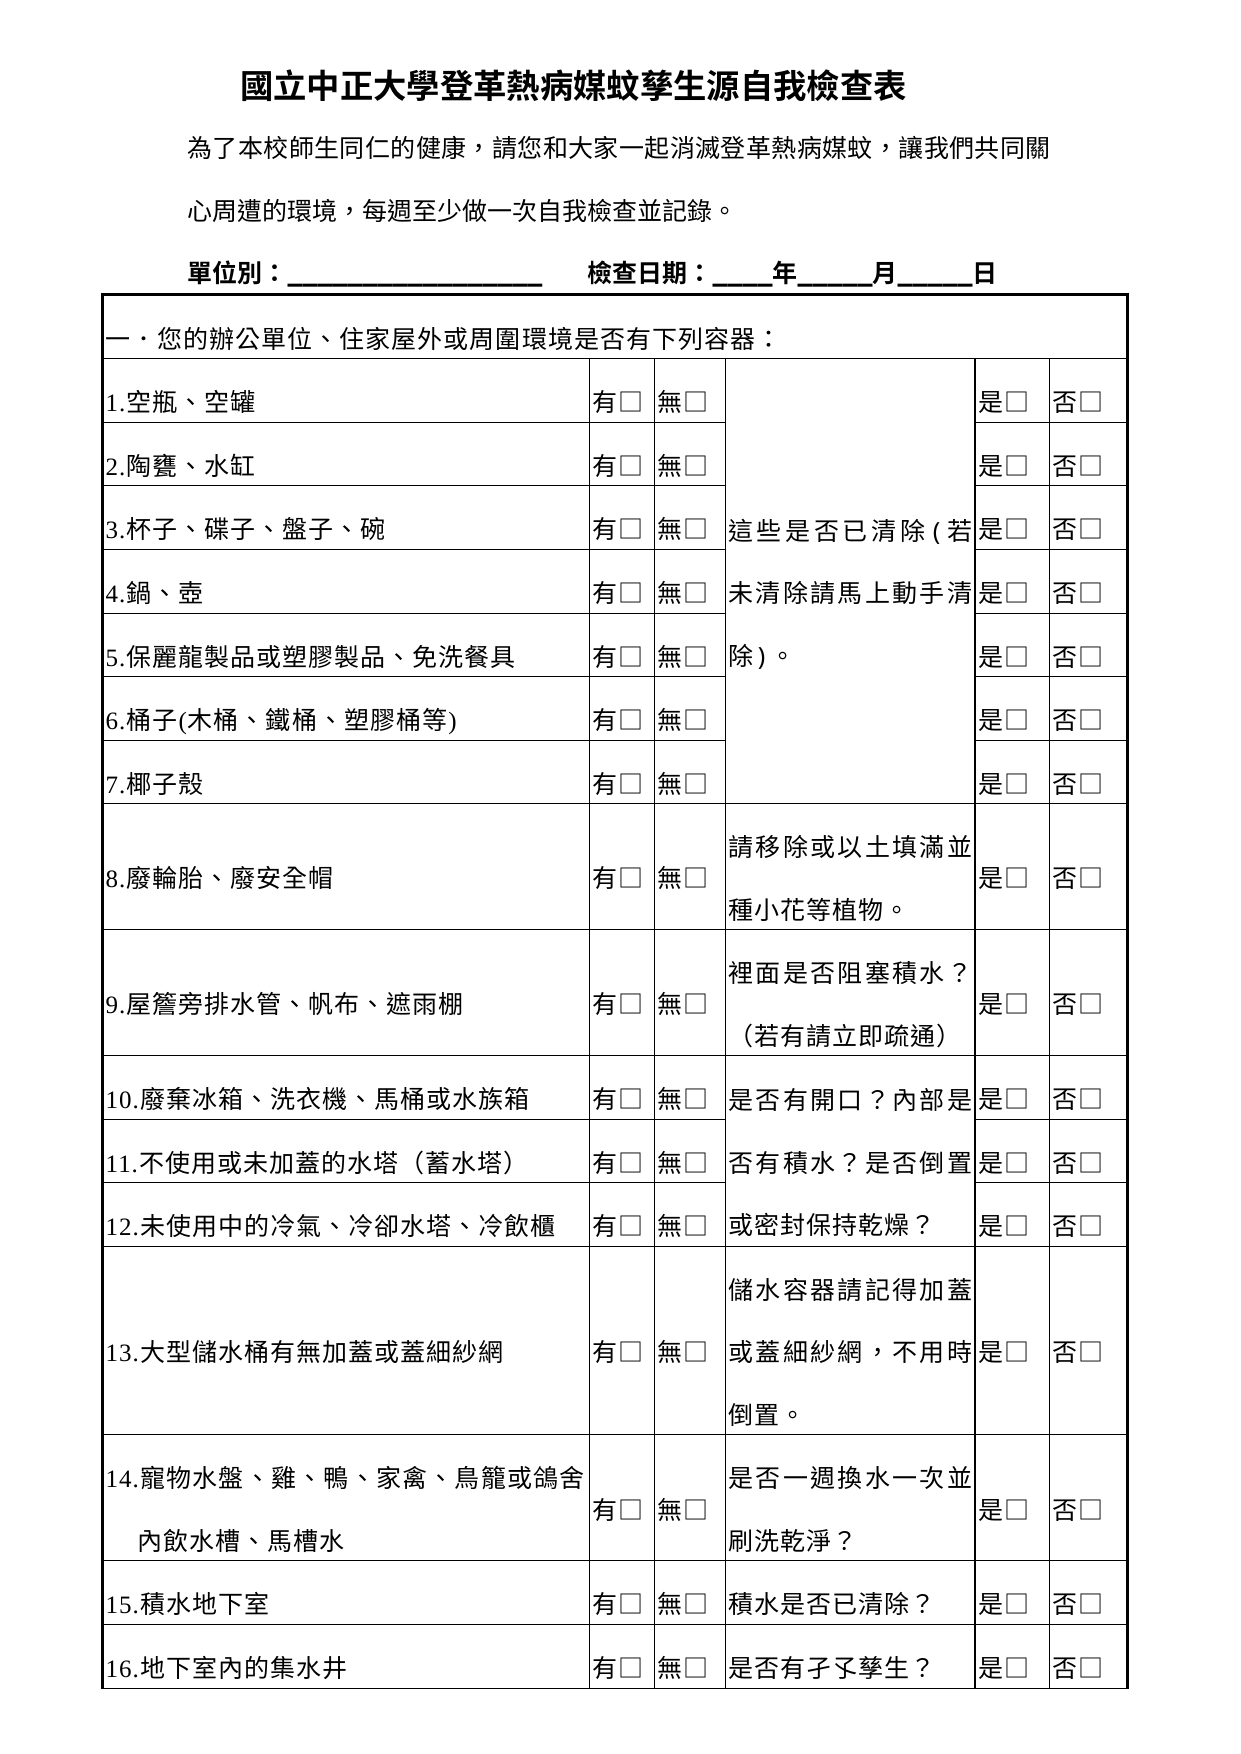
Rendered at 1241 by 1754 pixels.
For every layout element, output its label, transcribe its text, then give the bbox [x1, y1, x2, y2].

table_cell 13.大型儲水桶有無加蓋或蓋細紗網 [104, 1247, 589, 1434]
table_cell 有□ [590, 486, 654, 549]
table_cell 儲水容器請記得加蓋或蓋細紗網，不用時倒置。 [726, 1247, 974, 1434]
table_cell 15.積水地下室 [104, 1561, 589, 1624]
table_cell 是□ [976, 359, 1049, 422]
table_cell 9.屋簷旁排水管、帆布、遮雨棚 [104, 930, 589, 1055]
table_cell 有□ [590, 1625, 654, 1687]
table_cell 是□ [976, 486, 1049, 549]
table_cell 6.桶子(木桶、鐵桶、塑膠桶等) [104, 677, 589, 739]
table_cell 無□ [655, 1056, 725, 1119]
table_cell 有□ [590, 677, 654, 739]
table_cell 否□ [1050, 486, 1126, 549]
table_cell 是□ [976, 423, 1049, 485]
table_cell 11.不使用或未加蓋的水塔（蓄水塔） [104, 1120, 589, 1182]
table_cell 是□ [976, 1120, 1049, 1182]
table_cell 4.鍋、壺 [104, 550, 589, 612]
table_cell 是否一週換水一次並刷洗乾淨？ [726, 1435, 974, 1560]
table_cell 有□ [590, 804, 654, 929]
table_cell 否□ [1050, 1056, 1126, 1119]
table_cell 無□ [655, 1435, 725, 1560]
table_cell 無□ [655, 741, 725, 803]
table_cell 有□ [590, 930, 654, 1055]
table_cell 是□ [976, 1056, 1049, 1119]
table_cell 無□ [655, 614, 725, 676]
table_cell 無□ [655, 1625, 725, 1687]
table_cell 是□ [976, 614, 1049, 676]
table_cell 無□ [655, 423, 725, 485]
table_cell 8.廢輪胎、廢安全帽 [104, 804, 589, 929]
table_cell 否□ [1050, 1435, 1126, 1560]
table_cell 無□ [655, 486, 725, 549]
table_cell 14.寵物水盤、雞、鴨、家禽、鳥籠或鴿舍內飲水槽、馬槽水 [104, 1435, 589, 1560]
table_cell 是□ [976, 1625, 1049, 1687]
table_cell 有□ [590, 423, 654, 485]
table_cell 是□ [976, 1183, 1049, 1246]
table_cell 無□ [655, 804, 725, 929]
table_cell 否□ [1050, 423, 1126, 485]
table_cell 是否有開口？內部是否有積水？是否倒置或密封保持乾燥？ [726, 1056, 974, 1246]
table_cell 16.地下室內的集水井 [104, 1625, 589, 1687]
text 單位別：_________________ 檢查日期：____年_____月_____日 [187, 230, 1053, 293]
table_cell 裡面是否阻塞積水？（若有請立即疏通） [726, 930, 974, 1055]
table_cell 否□ [1050, 550, 1126, 612]
table_cell 否□ [1050, 1247, 1126, 1434]
table_cell 無□ [655, 930, 725, 1055]
table_cell 2.陶甕、水缸 [104, 423, 589, 485]
table_cell 否□ [1050, 614, 1126, 676]
table_cell 有□ [590, 1247, 654, 1434]
table_cell 有□ [590, 1435, 654, 1560]
table_cell 無□ [655, 550, 725, 612]
text 國立中正大學登革熱病媒蚊孳生源自我檢查表 [93, 43, 1053, 105]
table_header 一．您的辦公單位、住家屋外或周圍環境是否有下列容器： [104, 296, 1126, 358]
table_cell 有□ [590, 550, 654, 612]
table_cell 否□ [1050, 677, 1126, 739]
table_cell 有□ [590, 1056, 654, 1119]
table_cell 無□ [655, 677, 725, 739]
table_cell 是□ [976, 741, 1049, 803]
table_cell 5.保麗龍製品或塑膠製品、免洗餐具 [104, 614, 589, 676]
table_cell 12.未使用中的冷氣、冷卻水塔、冷飲櫃 [104, 1183, 589, 1246]
table_cell 無□ [655, 1183, 725, 1246]
table_cell 有□ [590, 741, 654, 803]
table_cell 有□ [590, 1183, 654, 1246]
table_cell 否□ [1050, 1183, 1126, 1246]
table_cell 1.空瓶、空罐 [104, 359, 589, 422]
table_cell 是□ [976, 1247, 1049, 1434]
table_cell 是□ [976, 1435, 1049, 1560]
table_cell 否□ [1050, 1625, 1126, 1687]
table_cell 積水是否已清除？ [726, 1561, 974, 1624]
table_cell 有□ [590, 1561, 654, 1624]
text 為了本校師生同仁的健康，請您和大家一起消滅登革熱病媒蚊，讓我們共同關心周遭的環境，每週至少做一次自我檢查並記錄。 [187, 105, 1053, 230]
table_cell 無□ [655, 1561, 725, 1624]
table_cell 否□ [1050, 1120, 1126, 1182]
table_cell 有□ [590, 614, 654, 676]
table_cell 無□ [655, 1120, 725, 1182]
table_cell 這些是否已清除(若未清除請馬上動手清除)。 [726, 359, 974, 803]
table_cell 否□ [1050, 1561, 1126, 1624]
table_cell 請移除或以土填滿並種小花等植物。 [726, 804, 974, 929]
table_cell 是否有孑孓孳生？ [726, 1625, 974, 1687]
table_cell 是□ [976, 804, 1049, 929]
table_cell 是□ [976, 1561, 1049, 1624]
table_cell 否□ [1050, 741, 1126, 803]
table_cell 7.椰子殼 [104, 741, 589, 803]
table_cell 否□ [1050, 359, 1126, 422]
table_cell 是□ [976, 677, 1049, 739]
table_cell 否□ [1050, 804, 1126, 929]
table_cell 是□ [976, 550, 1049, 612]
table_cell 否□ [1050, 930, 1126, 1055]
table_cell 有□ [590, 1120, 654, 1182]
table_cell 10.廢棄冰箱、洗衣機、馬桶或水族箱 [104, 1056, 589, 1119]
table_cell 無□ [655, 1247, 725, 1434]
table_cell 有□ [590, 359, 654, 422]
table_cell 是□ [976, 930, 1049, 1055]
table_cell 無□ [655, 359, 725, 422]
table_cell 3.杯子、碟子、盤子、碗 [104, 486, 589, 549]
